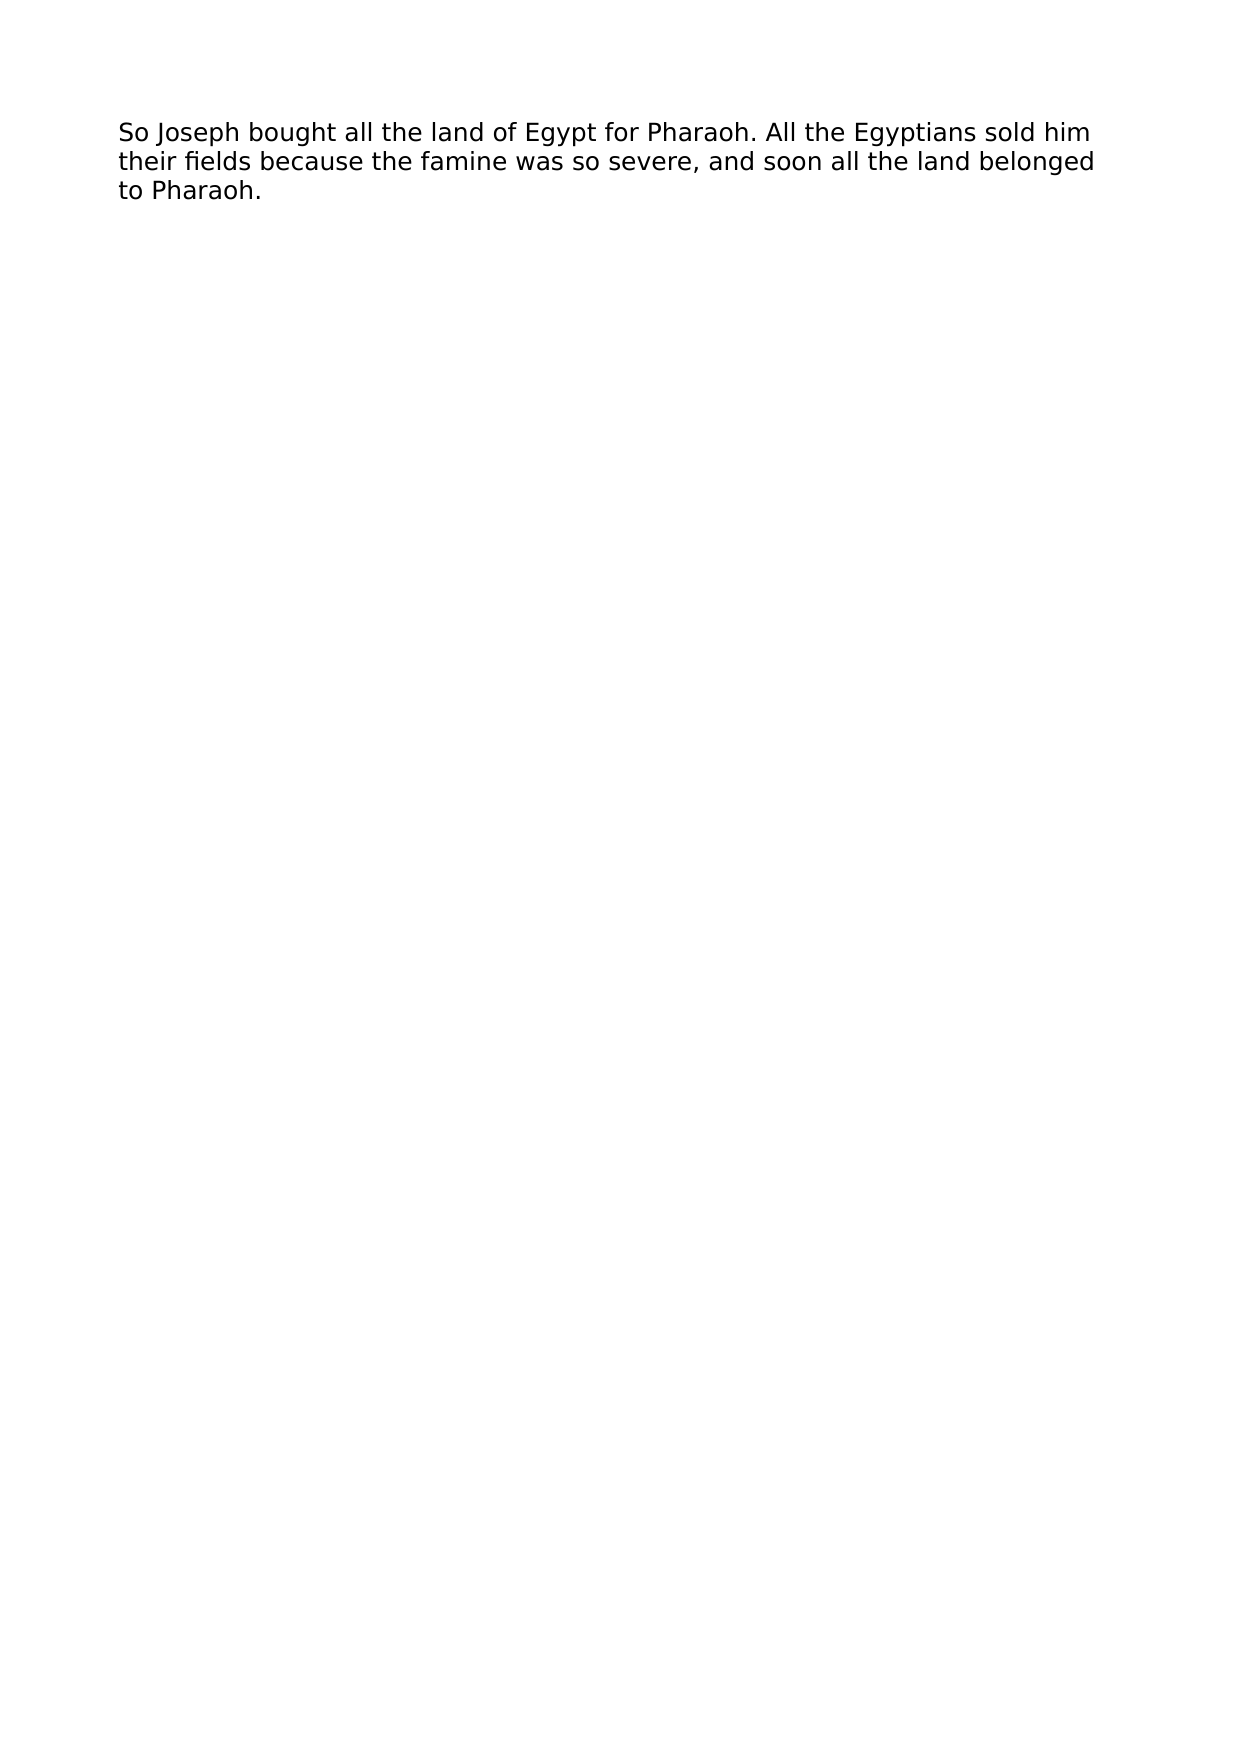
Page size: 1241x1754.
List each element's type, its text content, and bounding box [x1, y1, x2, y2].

text So Joseph bought all the land of Egypt for Pharaoh. All the Egyptians sold him their fields because the famine was so severe, and soon all the land belonged to Pharaoh. [118, 118, 1122, 206]
